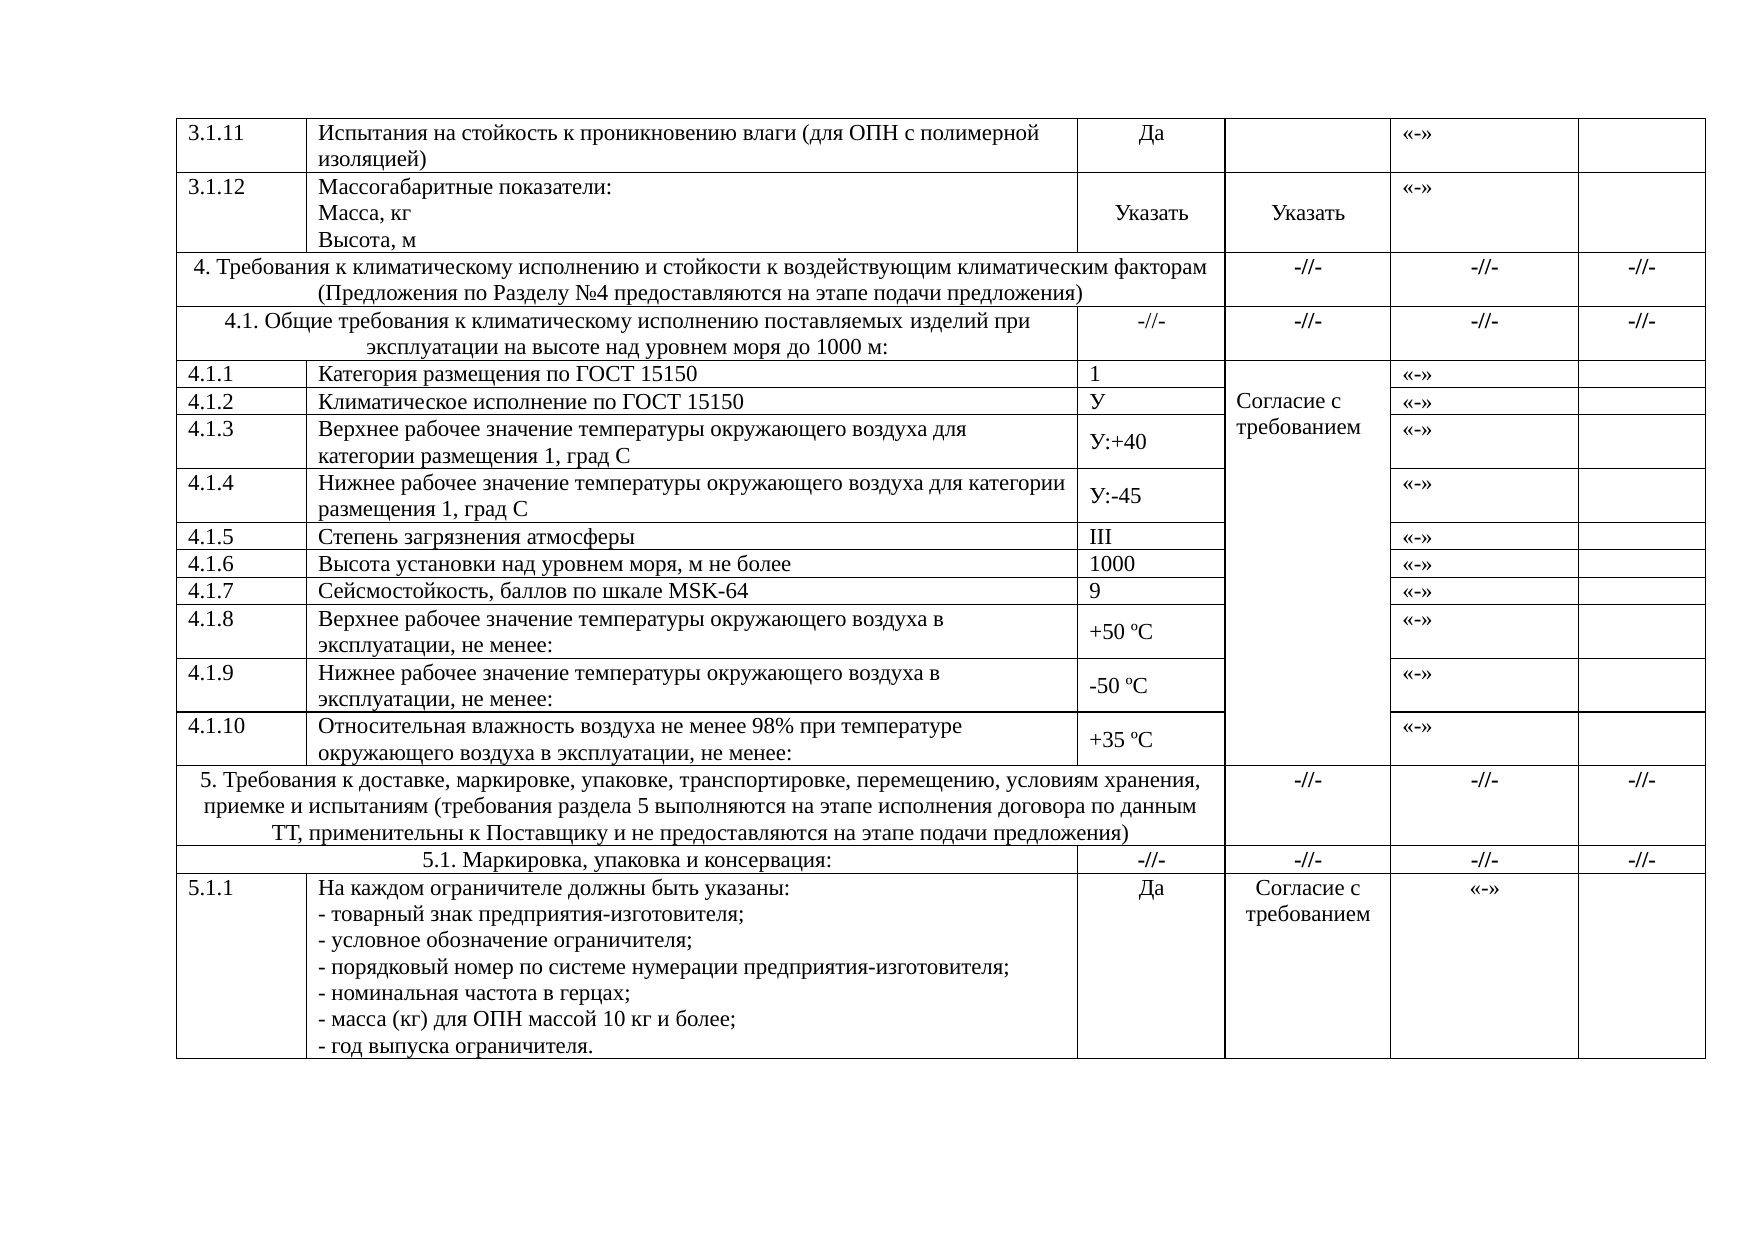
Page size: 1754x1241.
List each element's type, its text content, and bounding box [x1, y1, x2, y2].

table_cell 4.1. Общие требования к климатическому исполнению поставляемых изделий при эксплуатации на высоте над уровнем моря до 1000 м: [177, 307, 1077, 359]
table_cell У [1078, 388, 1224, 414]
table_cell [1579, 119, 1705, 172]
table_cell Верхнее рабочее значение температуры окружающего воздуха для категории размещения 1, град С [307, 415, 1077, 468]
table_cell «-» [1391, 415, 1578, 468]
table_cell [1579, 469, 1705, 522]
table_cell -//- [1579, 766, 1705, 845]
table_cell «-» [1391, 361, 1578, 387]
table_cell Согласие с требованием [1226, 874, 1390, 1058]
table_cell +35 ºС [1078, 713, 1224, 765]
table_cell «-» [1391, 874, 1578, 1058]
table_cell «-» [1391, 388, 1578, 414]
table_cell 1 [1078, 361, 1224, 387]
table_cell -//- [1579, 846, 1705, 873]
table_cell -//- [1391, 307, 1578, 359]
table_cell 5.1.1 [177, 874, 306, 1058]
table_cell Верхнее рабочее значение температуры окружающего воздуха в эксплуатации, не менее: [307, 605, 1077, 658]
table_cell [1579, 874, 1705, 1058]
table_cell -//- [1579, 307, 1705, 359]
table_cell 5.1. Маркировка, упаковка и консервация: [177, 846, 1077, 873]
table_cell [1579, 713, 1705, 765]
table_cell III [1078, 523, 1224, 549]
table_cell -//- [1579, 253, 1705, 306]
table_cell «-» [1391, 659, 1578, 711]
table_cell «-» [1391, 523, 1578, 549]
table_cell Высота установки над уровнем моря, м не более [307, 550, 1077, 577]
table_cell Да [1078, 874, 1224, 1058]
table_cell 4.1.9 [177, 659, 306, 711]
table_cell 3.1.12 [177, 173, 306, 252]
table_cell Климатическое исполнение по ГОСТ 15150 [307, 388, 1077, 414]
table_cell 5. Требования к доставке, маркировке, упаковке, транспортировке, перемещению, условиям хранения, приемке и испытаниям (требования раздела 5 выполняются на этапе исполнения договора по данным ТТ, применительны к Поставщику и не предоставляются на этапе подачи предложения) [177, 766, 1224, 845]
table_cell 4. Требования к климатическому исполнению и стойкости к воздействующим климатическим факторам (Предложения по Разделу №4 предоставляются на этапе подачи предложения) [177, 253, 1224, 306]
table_cell Нижнее рабочее значение температуры окружающего воздуха для категории размещения 1, град С [307, 469, 1077, 522]
table_cell «-» [1391, 119, 1578, 172]
table_cell 4.1.4 [177, 469, 306, 522]
table_cell -//- [1391, 253, 1578, 306]
table_cell 4.1.8 [177, 605, 306, 658]
table_cell Указать [1226, 173, 1390, 252]
table_cell 4.1.6 [177, 550, 306, 577]
table_cell Сейсмостойкость, баллов по шкале MSK-64 [307, 578, 1077, 604]
table_cell 4.1.7 [177, 578, 306, 604]
table_cell Степень загрязнения атмосферы [307, 523, 1077, 549]
table_cell Нижнее рабочее значение температуры окружающего воздуха в эксплуатации, не менее: [307, 659, 1077, 711]
table_cell Да [1078, 119, 1224, 172]
table_cell Согласие с требованием [1226, 361, 1390, 765]
table_cell [1579, 173, 1705, 252]
table_cell -//- [1226, 766, 1390, 845]
table_cell -//- [1226, 307, 1390, 359]
table_cell «-» [1391, 173, 1578, 252]
table_cell [1579, 361, 1705, 387]
table_cell -//- [1391, 766, 1578, 845]
table_cell Указать [1078, 173, 1224, 252]
table_cell [1579, 550, 1705, 577]
table_cell 4.1.5 [177, 523, 306, 549]
table_cell [1579, 388, 1705, 414]
table_cell «-» [1391, 713, 1578, 765]
table_cell [1579, 659, 1705, 711]
table_cell +50 ºС [1078, 605, 1224, 658]
table_cell 3.1.11 [177, 119, 306, 172]
table_cell 1000 [1078, 550, 1224, 577]
table_cell [1579, 578, 1705, 604]
table_cell -//- [1078, 846, 1224, 873]
table_cell Испытания на стойкость к проникновению влаги (для ОПН с полимерной изоляцией) [307, 119, 1077, 172]
table_cell [1579, 605, 1705, 658]
table_cell «-» [1391, 578, 1578, 604]
table_cell -50 ºС [1078, 659, 1224, 711]
table_cell -//- [1391, 846, 1578, 873]
table_cell «-» [1391, 605, 1578, 658]
table_cell Массогабаритные показатели: Масса, кг Высота, м [307, 173, 1077, 252]
table_cell 4.1.1 [177, 361, 306, 387]
table_cell 4.1.10 [177, 713, 306, 765]
table_cell 9 [1078, 578, 1224, 604]
table_cell Относительная влажность воздуха не менее 98% при температуре окружающего воздуха в эксплуатации, не менее: [307, 713, 1077, 765]
table_cell 4.1.2 [177, 388, 306, 414]
table_cell «-» [1391, 550, 1578, 577]
table_cell На каждом ограничителе должны быть указаны: - товарный знак предприятия-изготовителя; - условное обозначение ограничителя; - порядковый номер по системе нумерации предприятия-изготовителя; - номинальная частота в герцах; - масса (кг) для ОПН массой 10 кг и более; - год выпуска ограничителя. [307, 874, 1077, 1058]
table_cell 4.1.3 [177, 415, 306, 468]
table_cell Категория размещения по ГОСТ 15150 [307, 361, 1077, 387]
table_cell [1579, 523, 1705, 549]
table_cell «-» [1391, 469, 1578, 522]
table_cell -//- [1226, 253, 1390, 306]
table_cell -//- [1226, 846, 1390, 873]
table_cell [1579, 415, 1705, 468]
table_cell У:+40 [1078, 415, 1224, 468]
table_cell -//- [1078, 307, 1224, 359]
table_cell У:-45 [1078, 469, 1224, 522]
